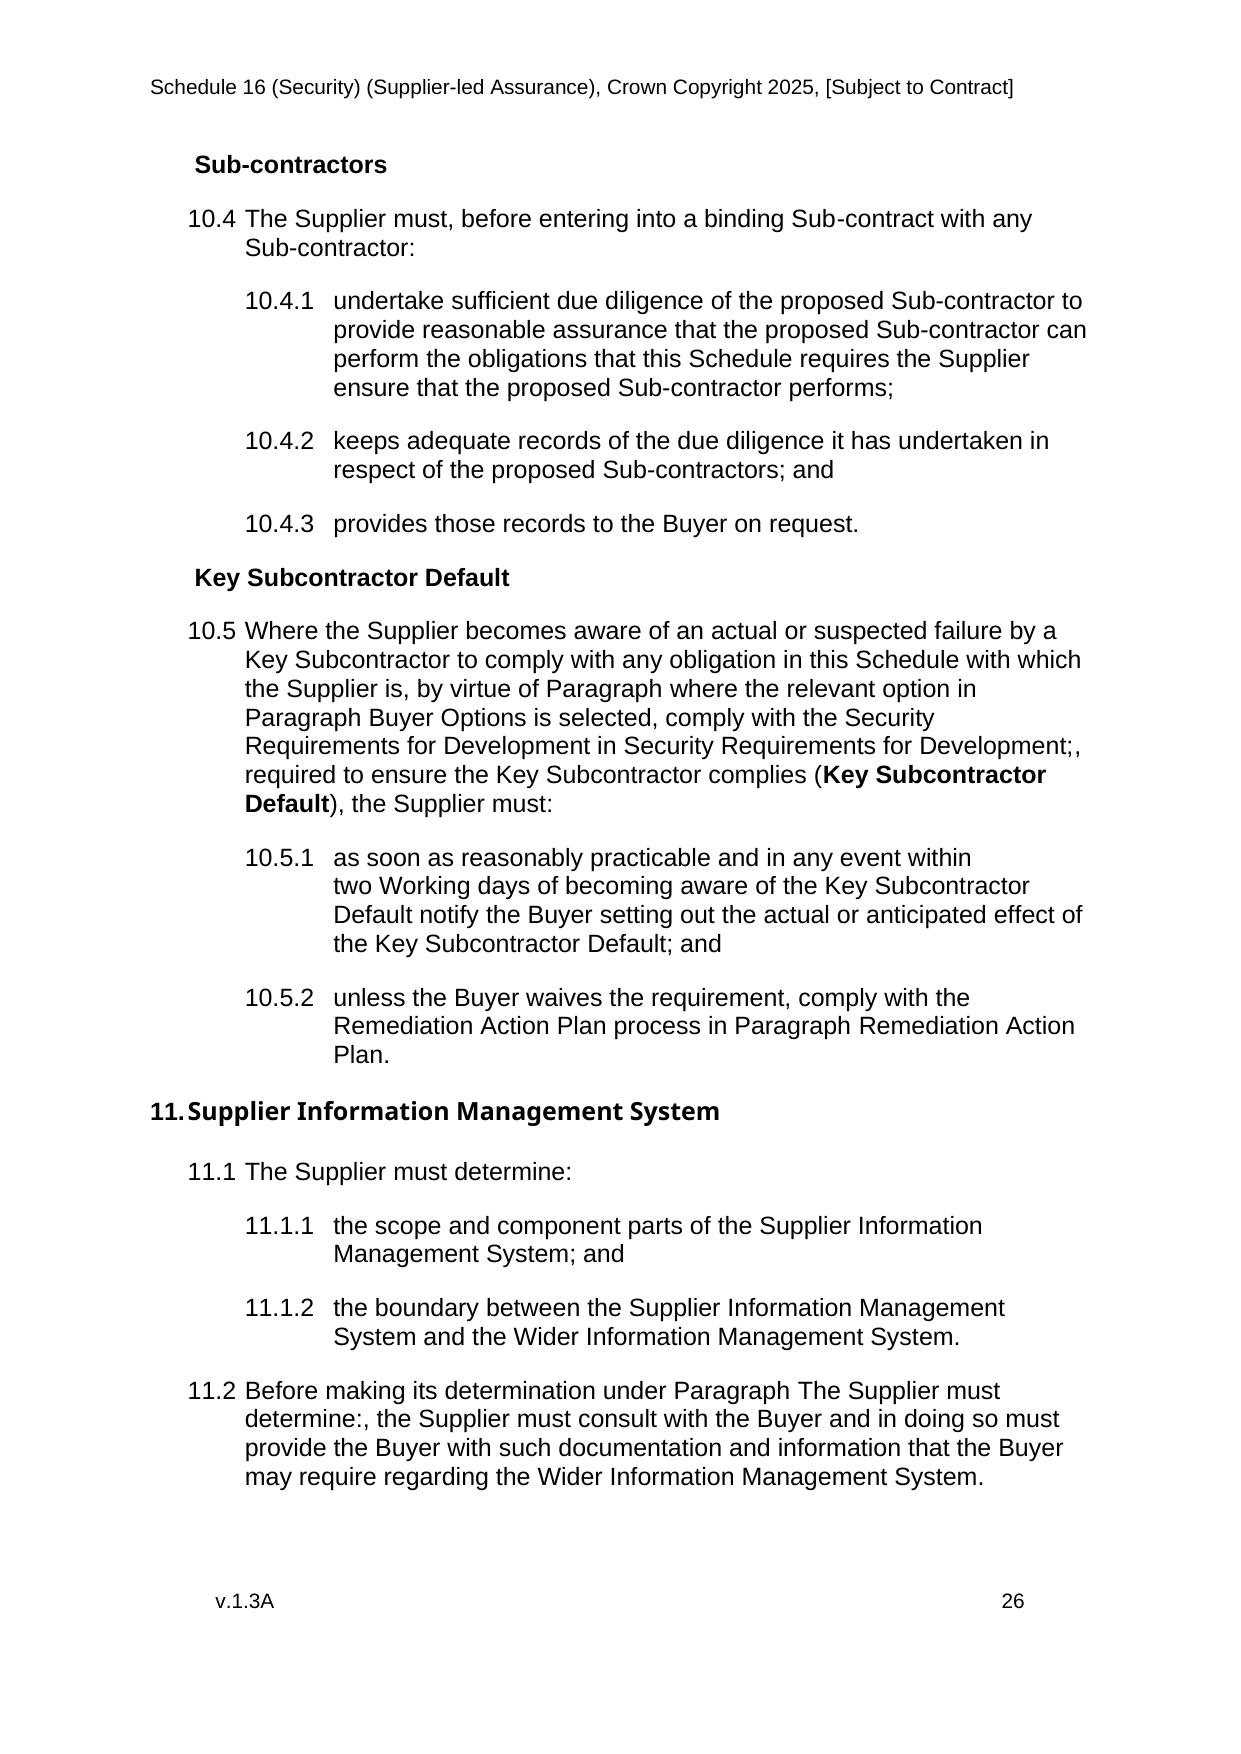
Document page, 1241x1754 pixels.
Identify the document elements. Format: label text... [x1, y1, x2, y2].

list provides those records to the Buyer on request. [244, 509, 1090, 537]
list Before making its determination under Paragraph 11.1, the Supplier must consult with the Buyer and in doing so must provide the Buyer with such documentation and information that the Buyer may require regarding the Wider Information Management System. [187, 1376, 1090, 1491]
list as soon as reasonably practicable and in any event within two Working days of becoming aware of the Key Subcontractor Default notify the Buyer setting out the actual or anticipated effect of the Key Subcontractor Default; and [244, 842, 1090, 957]
subtitle Sub-contractors [194, 150, 1090, 179]
list the scope and component parts of the Supplier Information Management System; and [244, 1211, 1090, 1268]
subtitle Key Subcontractor Default [194, 562, 1090, 591]
list the boundary between the Supplier Information Management System and the Wider Information Management System. [244, 1293, 1090, 1351]
subtitle Supplier Information Management System [150, 1094, 1090, 1128]
list undertake sufficient due diligence of the proposed Sub-contractor to provide reasonable assurance that the proposed Sub-contractor can perform the obligations that this Schedule requires the Supplier ensure that the proposed Sub-contractor performs; [244, 286, 1090, 401]
list The Supplier must determine: [187, 1157, 1090, 1186]
list keeps adequate records of the due diligence it has undertaken in respect of the proposed Sub-contractors; and [244, 426, 1090, 484]
list Where the Supplier becomes aware of an actual or suspected failure by a Key Subcontractor to comply with any obligation in this Schedule with which the Supplier is, by virtue of Paragraph 5.2.2, required to ensure the Key Subcontractor complies (Key Subcontractor Default), the Supplier must: [187, 616, 1090, 817]
list unless the Buyer waives the requirement, comply with the Remediation Action Plan process in Paragraph 18. [244, 982, 1090, 1069]
list The Supplier must, before entering into a binding Sub‑contract with any Sub-contractor: [187, 204, 1090, 261]
